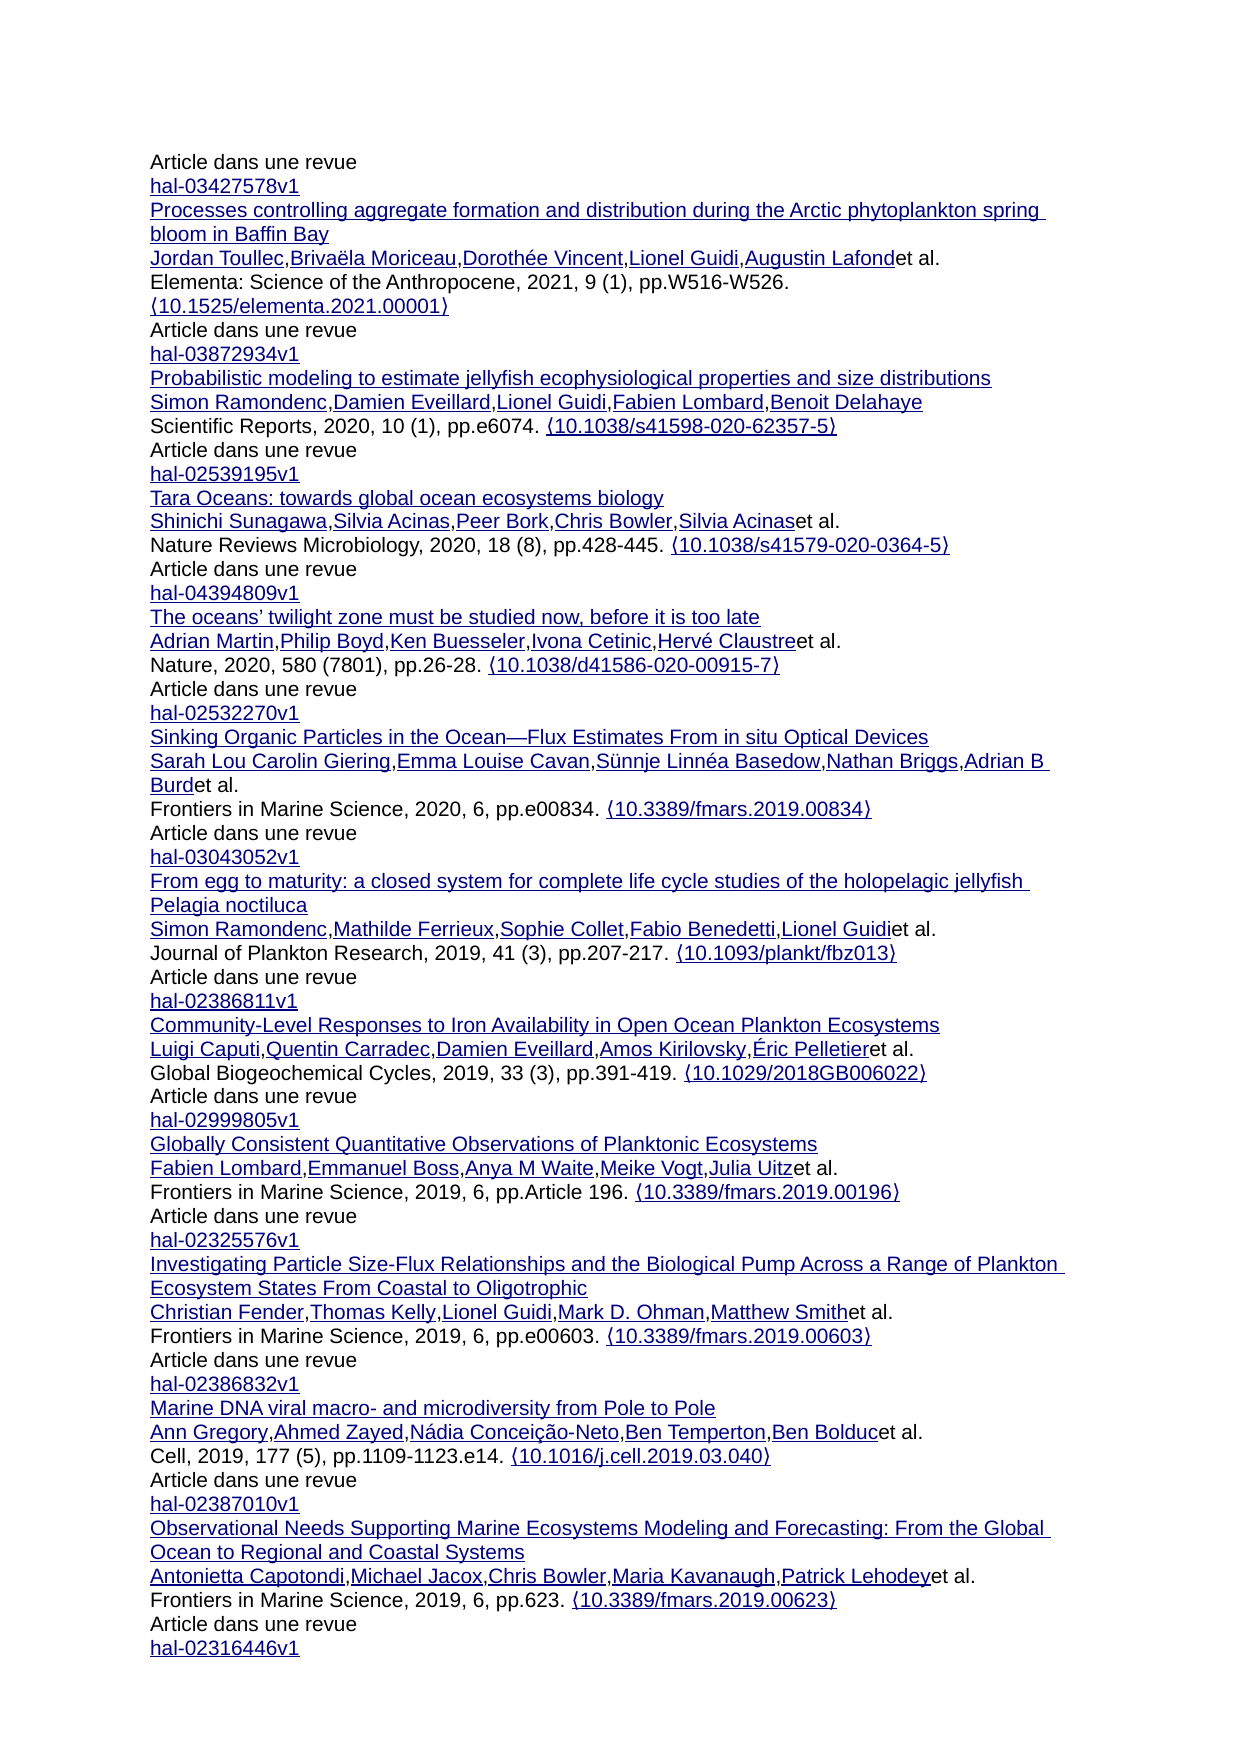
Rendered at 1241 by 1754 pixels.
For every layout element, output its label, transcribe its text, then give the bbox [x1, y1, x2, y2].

table_cell Globally Consistent Quantitative Observations of Planktonic Ecosystems Fabien Lombard,Emmanuel Boss,Anya M Waite,Meike Vogt,Julia Uitzet al. Frontiers in Marine Science, 2019, 6, pp.Article 196. ⟨10.3389/fmars.2019.00196⟩ Article dans une revue hal-02325576v1 [150, 1132, 1090, 1252]
table_cell Investigating Particle Size-Flux Relationships and the Biological Pump Across a Range of Plankton Ecosystem States From Coastal to Oligotrophic Christian Fender,Thomas Kelly,Lionel Guidi,Mark D. Ohman,Matthew Smithet al. Frontiers in Marine Science, 2019, 6, pp.e00603. ⟨10.3389/fmars.2019.00603⟩ Article dans une revue hal-02386832v1 [150, 1252, 1090, 1396]
table_cell Processes controlling aggregate formation and distribution during the Arctic phytoplankton spring bloom in Baffin Bay Jordan Toullec,Brivaëla Moriceau,Dorothée Vincent,Lionel Guidi,Augustin Lafondet al. Elementa: Science of the Anthropocene, 2021, 9 (1), pp.W516-W526. ⟨10.1525/elementa.2021.00001⟩ Article dans une revue hal-03872934v1 [150, 198, 1090, 366]
table_cell From egg to maturity: a closed system for complete life cycle studies of the holopelagic jellyfish Pelagia noctiluca Simon Ramondenc,Mathilde Ferrieux,Sophie Collet,Fabio Benedetti,Lionel Guidiet al. Journal of Plankton Research, 2019, 41 (3), pp.207-217. ⟨10.1093/plankt/fbz013⟩ Article dans une revue hal-02386811v1 [150, 869, 1090, 1012]
table_cell Observational Needs Supporting Marine Ecosystems Modeling and Forecasting: From the Global Ocean to Regional and Coastal Systems Antonietta Capotondi,Michael Jacox,Chris Bowler,Maria Kavanaugh,Patrick Lehodeyet al. Frontiers in Marine Science, 2019, 6, pp.623. ⟨10.3389/fmars.2019.00623⟩ Article dans une revue hal-02316446v1 [150, 1516, 1090, 1659]
table_cell Article dans une revue hal-03427578v1 [150, 150, 1090, 198]
table_cell Sinking Organic Particles in the Ocean—Flux Estimates From in situ Optical Devices Sarah Lou Carolin Giering,Emma Louise Cavan,Sünnje Linnéa Basedow,Nathan Briggs,Adrian B Burdet al. Frontiers in Marine Science, 2020, 6, pp.e00834. ⟨10.3389/fmars.2019.00834⟩ Article dans une revue hal-03043052v1 [150, 725, 1090, 869]
table_cell Community‐Level Responses to Iron Availability in Open Ocean Plankton Ecosystems Luigi Caputi,Quentin Carradec,Damien Eveillard,Amos Kirilovsky,Éric Pelletieret al. Global Biogeochemical Cycles, 2019, 33 (3), pp.391-419. ⟨10.1029/2018GB006022⟩ Article dans une revue hal-02999805v1 [150, 1013, 1090, 1132]
table_cell Marine DNA viral macro- and microdiversity from Pole to Pole Ann Gregory,Ahmed Zayed,Nádia Conceição-Neto,Ben Temperton,Ben Bolducet al. Cell, 2019, 177 (5), pp.1109-1123.e14. ⟨10.1016/j.cell.2019.03.040⟩ Article dans une revue hal-02387010v1 [150, 1396, 1090, 1516]
table_cell Tara Oceans: towards global ocean ecosystems biology Shinichi Sunagawa,Silvia Acinas,Peer Bork,Chris Bowler,Silvia Acinaset al. Nature Reviews Microbiology, 2020, 18 (8), pp.428-445. ⟨10.1038/s41579-020-0364-5⟩ Article dans une revue hal-04394809v1 [150, 485, 1090, 605]
table_cell The oceans’ twilight zone must be studied now, before it is too late Adrian Martin,Philip Boyd,Ken Buesseler,Ivona Cetinic,Hervé Claustreet al. Nature, 2020, 580 (7801), pp.26-28. ⟨10.1038/d41586-020-00915-7⟩ Article dans une revue hal-02532270v1 [150, 605, 1090, 725]
table_cell Probabilistic modeling to estimate jellyfish ecophysiological properties and size distributions Simon Ramondenc,Damien Eveillard,Lionel Guidi,Fabien Lombard,Benoit Delahaye Scientific Reports, 2020, 10 (1), pp.e6074. ⟨10.1038/s41598-020-62357-5⟩ Article dans une revue hal-02539195v1 [150, 366, 1090, 485]
